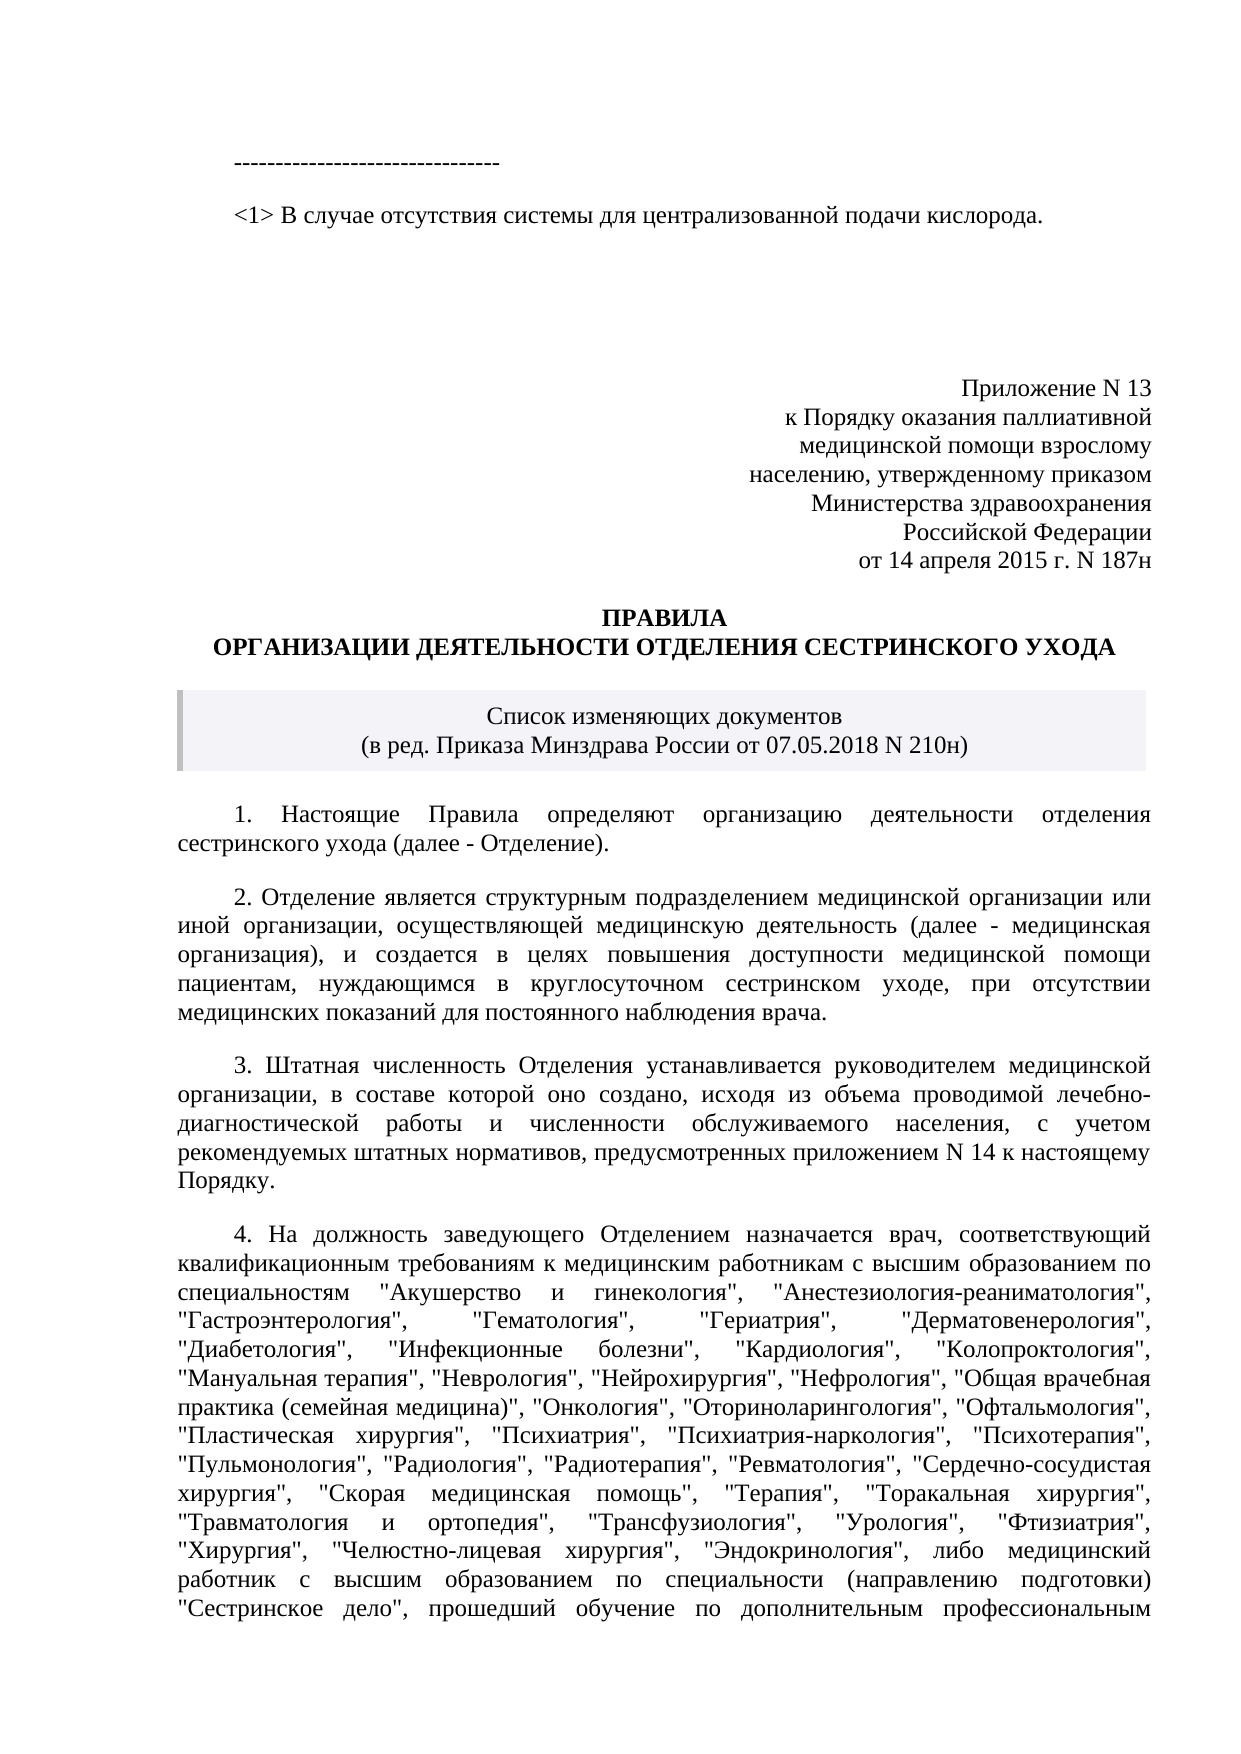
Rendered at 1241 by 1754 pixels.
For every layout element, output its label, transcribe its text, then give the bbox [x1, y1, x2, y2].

text от 14 апреля 2015 г. N 187н [177, 546, 1152, 574]
text населению, утвержденному приказом [177, 459, 1152, 488]
text 1. Настоящие Правила определяют организацию деятельности отделения сестринского ухода (далее - Отделение). [177, 799, 1152, 857]
text Министерства здравоохранения [177, 488, 1152, 517]
text <1> В случае отсутствия системы для централизованной подачи кислорода. [177, 201, 1152, 229]
title ОРГАНИЗАЦИИ ДЕЯТЕЛЬНОСТИ ОТДЕЛЕНИЯ СЕСТРИНСКОГО УХОДА [177, 632, 1152, 661]
text Приложение N 13 [177, 373, 1152, 402]
text медицинской помощи взрослому [177, 431, 1152, 459]
text Российской Федерации [177, 517, 1152, 546]
text 4. На должность заведующего Отделением назначается врач, соответствующий квалификационным требованиям к медицинским работникам с высшим образованием по специальностям "Акушерство и гинекология", "Анестезиология-реаниматология", "Гастроэнтерология", "Гематология", "Гериатрия", "Дерматовенерология", "Диабетология", "Инфекционные болезни", "Кардиология", "Колопроктология", "Мануальная терапия", "Неврология", "Нейрохирургия", "Нефрология", "Общая врачебная практика (семейная медицина)", "Онкология", "Оториноларингология", "Офтальмология", "Пластическая хирургия", "Психиатрия", "Психиатрия-наркология", "Психотерапия", "Пульмонология", "Радиология", "Радиотерапия", "Ревматология", "Сердечно-сосудистая хирургия", "Скорая медицинская помощь", "Терапия", "Торакальная хирургия", "Травматология и ортопедия", "Трансфузиология", "Урология", "Фтизиатрия", "Хирургия", "Челюстно-лицевая хирургия", "Эндокринология", либо медицинский работник с высшим образованием по специальности (направлению подготовки) "Сестринское дело", прошедший обучение по дополнительным профессиональным [177, 1219, 1152, 1622]
text 3. Штатная численность Отделения устанавливается руководителем медицинской организации, в составе которой оно создано, исходя из объема проводимой лечебно-диагностической работы и численности обслуживаемого населения, с учетом рекомендуемых штатных нормативов, предусмотренных приложением N 14 к настоящему Порядку. [177, 1051, 1152, 1194]
text к Порядку оказания паллиативной [177, 402, 1152, 431]
title ПРАВИЛА [177, 603, 1152, 632]
table_header Список изменяющих документов (в ред. Приказа Минздрава России от 07.05.2018 N 210н) [183, 690, 1146, 771]
text -------------------------------- [177, 147, 1152, 176]
text 2. Отделение является структурным подразделением медицинской организации или иной организации, осуществляющей медицинскую деятельность (далее - медицинская организация), и создается в целях повышения доступности медицинской помощи пациентам, нуждающимся в круглосуточном сестринском уходе, при отсутствии медицинских показаний для постоянного наблюдения врача. [177, 882, 1152, 1026]
